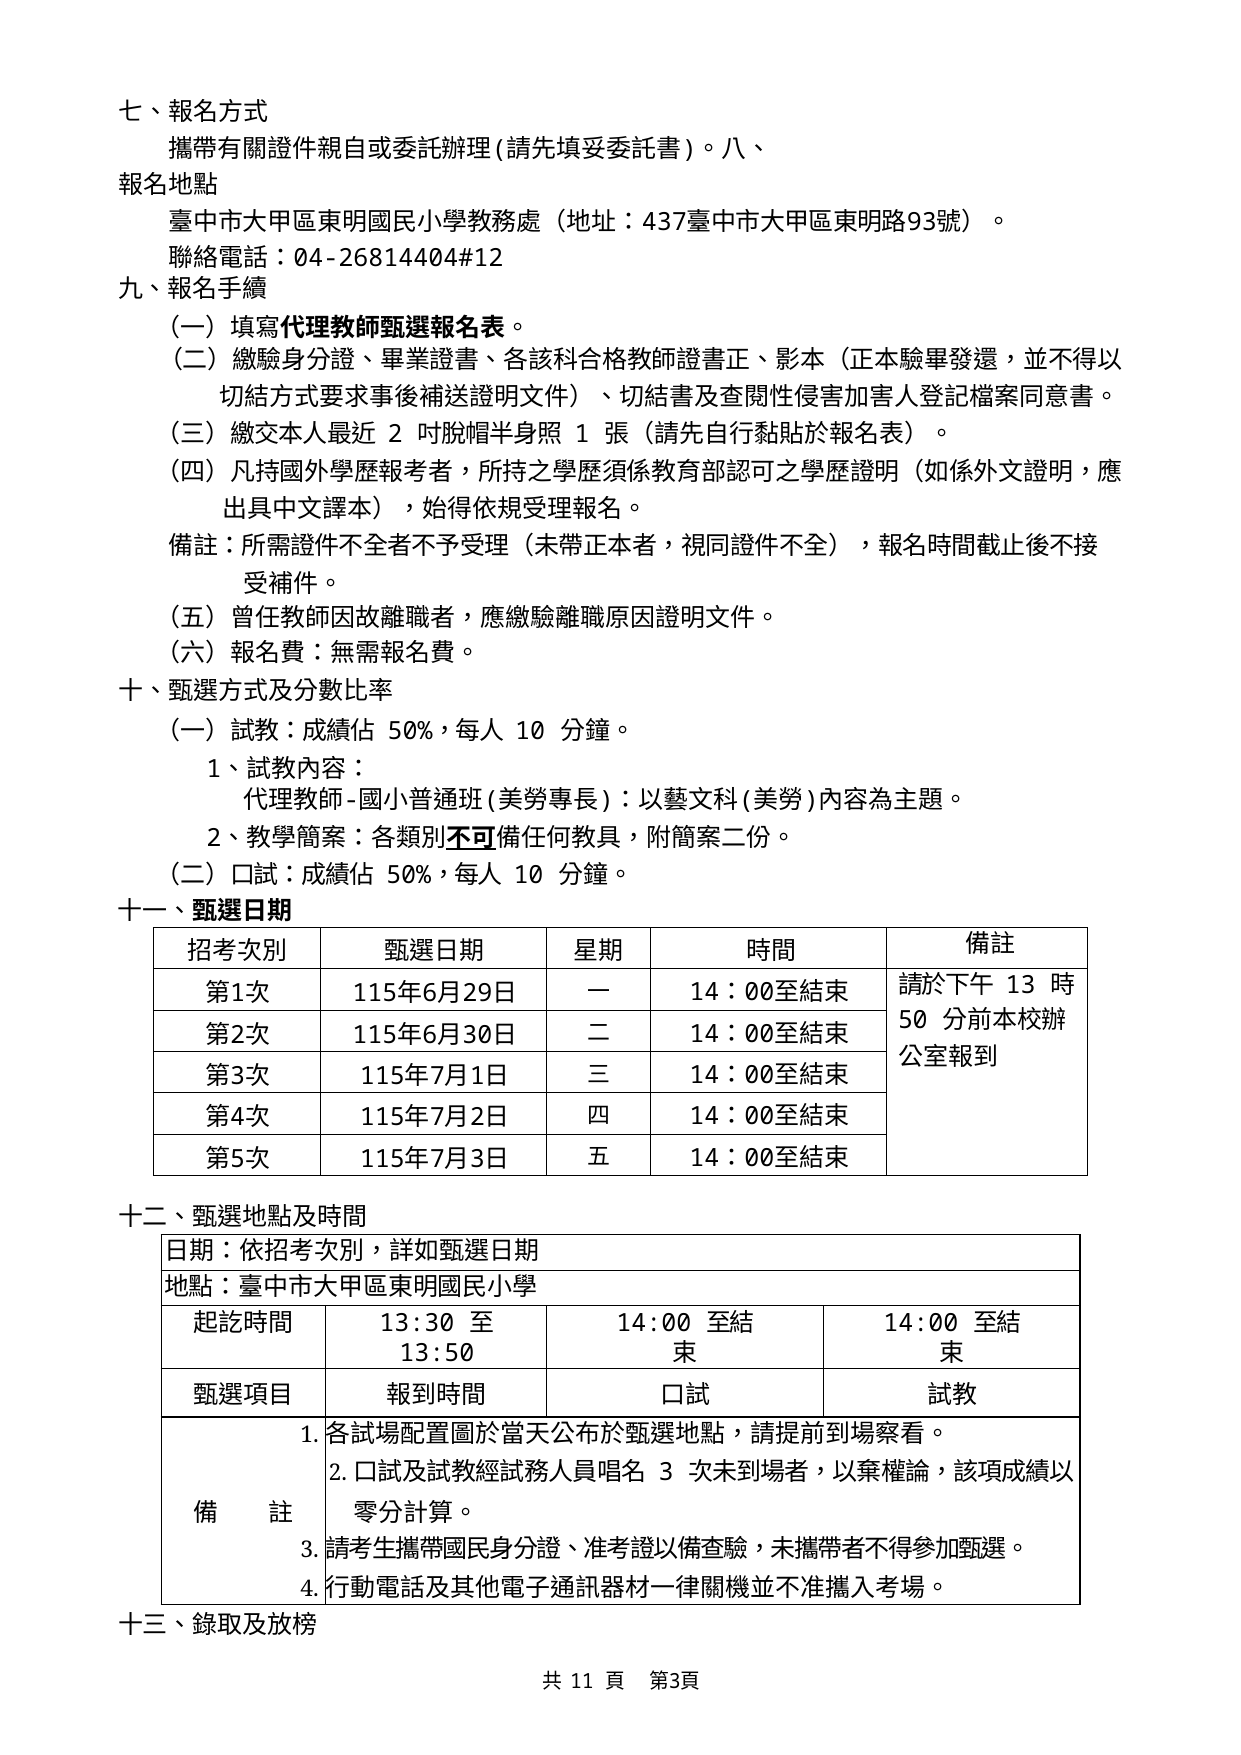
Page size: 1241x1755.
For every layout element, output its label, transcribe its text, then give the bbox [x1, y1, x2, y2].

table_cell 各試場配置圖於當天公布於甄選地點，請提前到場察看。 口試及試教經試務人員唱名 3 次未到場者，以棄權論，該項成績以零分計算。 請考生攜帶國民身分證、准考證以備查驗，未攜帶者不得參加甄選。 行動電話及其他電子通訊器材一律關機並不准攜入考場。 [326, 1418, 1079, 1604]
text 臺中市大甲區東明國民小學教務處（地址：437臺中市大甲區東明路93號）。 [168, 201, 1013, 237]
table_cell 地點：臺中市大甲區東明國民小學 [162, 1271, 1079, 1305]
table_header 招考次別 [154, 928, 320, 968]
text 九、報名手續 [118, 274, 1224, 303]
table_cell 一 [547, 969, 650, 1009]
table_cell 14:00 至結束 [547, 1306, 823, 1368]
text 十三、錄取及放榜 [118, 1605, 1224, 1641]
table_cell 第2次 [154, 1011, 320, 1051]
table_cell 口試 [547, 1369, 823, 1416]
text 攜帶有關證件親自或委託辦理(請先填妥委託書)。八、報名地點 [118, 128, 760, 201]
text （三）繳交本人最近 2 吋脫帽半身照 1 張（請先自行黏貼於報名表）。 [156, 413, 1224, 449]
text （五）曾任教師因故離職者，應繳驗離職原因證明文件。 [156, 602, 1224, 632]
text （一）填寫代理教師甄選報名表。 [156, 303, 1224, 345]
table_cell 13:30 至 13:50 [326, 1306, 546, 1368]
text （四）凡持國外學歷報考者，所持之學歷須係教育部認可之學歷證明（如係外文證明，應出具中文譯本），始得依規受理報名。 [156, 451, 1123, 524]
table_cell 14：00至結束 [651, 1011, 886, 1051]
text 1、試教內容： [206, 748, 1224, 784]
text （二）繳驗身分證、畢業證書、各該科合格教師證書正、影本（正本驗畢發還，並不得以 [96, 345, 1123, 375]
table_cell 報到時間 [326, 1369, 546, 1416]
table_cell 14：00至結束 [651, 1052, 886, 1092]
table_cell 115年6月29日 [321, 969, 546, 1009]
table_cell 115年7月1日 [321, 1052, 546, 1092]
table_cell 115年7月2日 [321, 1093, 546, 1133]
text （六）報名費：無需報名費。十、甄選方式及分數比率 [118, 632, 481, 707]
text 十二、甄選地點及時間 [118, 1196, 1224, 1232]
text 備註：所需證件不全者不予受理（未帶正本者，視同證件不全），報名時間截止後不接受補件。 [169, 526, 1123, 600]
table_cell 試教 [824, 1369, 1079, 1416]
table_cell 五 [547, 1135, 650, 1175]
table_cell 14:00 至結束 [824, 1306, 1079, 1368]
table_cell 二 [547, 1011, 650, 1051]
table_cell 14：00至結束 [651, 969, 886, 1009]
table_cell 14：00至結束 [651, 1093, 886, 1133]
text （一）試教：成績佔 50%，每人 10 分鐘。 [156, 710, 1224, 747]
table_header 星期 [547, 928, 650, 968]
table_cell 115年6月30日 [321, 1011, 546, 1051]
table_cell 14：00至結束 [651, 1135, 886, 1175]
table_cell 第5次 [154, 1135, 320, 1175]
table_cell 第1次 [154, 969, 320, 1009]
text 切結方式要求事後補送證明文件）、切結書及查閱性侵害加害人登記檔案同意書。 [96, 376, 1119, 412]
text 代理教師-國小普通班(美勞專長)：以藝文科(美勞)內容為主題。 [244, 786, 1224, 814]
table_cell 請於下午 13 時 50 分前本校辦公室報到 [887, 969, 1087, 1175]
table_header 日期：依招考次別，詳如甄選日期 [162, 1235, 1079, 1270]
table_cell 第4次 [154, 1093, 320, 1133]
table_header 時間 [651, 928, 886, 968]
table_cell 四 [547, 1093, 650, 1133]
table_header 備註 [887, 928, 1087, 968]
text （二）口試：成績佔 50%，每人 10 分鐘。十一、甄選日期 [118, 854, 621, 927]
text 2、教學簡案：各類別不可備任何教具，附簡案二份。 [206, 814, 1224, 854]
text 聯絡電話：04-26814404#12 [168, 237, 1013, 274]
table_header 甄選日期 [321, 928, 546, 968]
table_cell 三 [547, 1052, 650, 1092]
table_cell 第3次 [154, 1052, 320, 1092]
table_cell 115年7月3日 [321, 1135, 546, 1175]
table_cell 備 註 [162, 1418, 325, 1604]
text 七、報名方式 [118, 91, 1224, 128]
table_cell 甄選項目 [162, 1369, 325, 1416]
table_cell 起訖時間 [162, 1306, 325, 1368]
